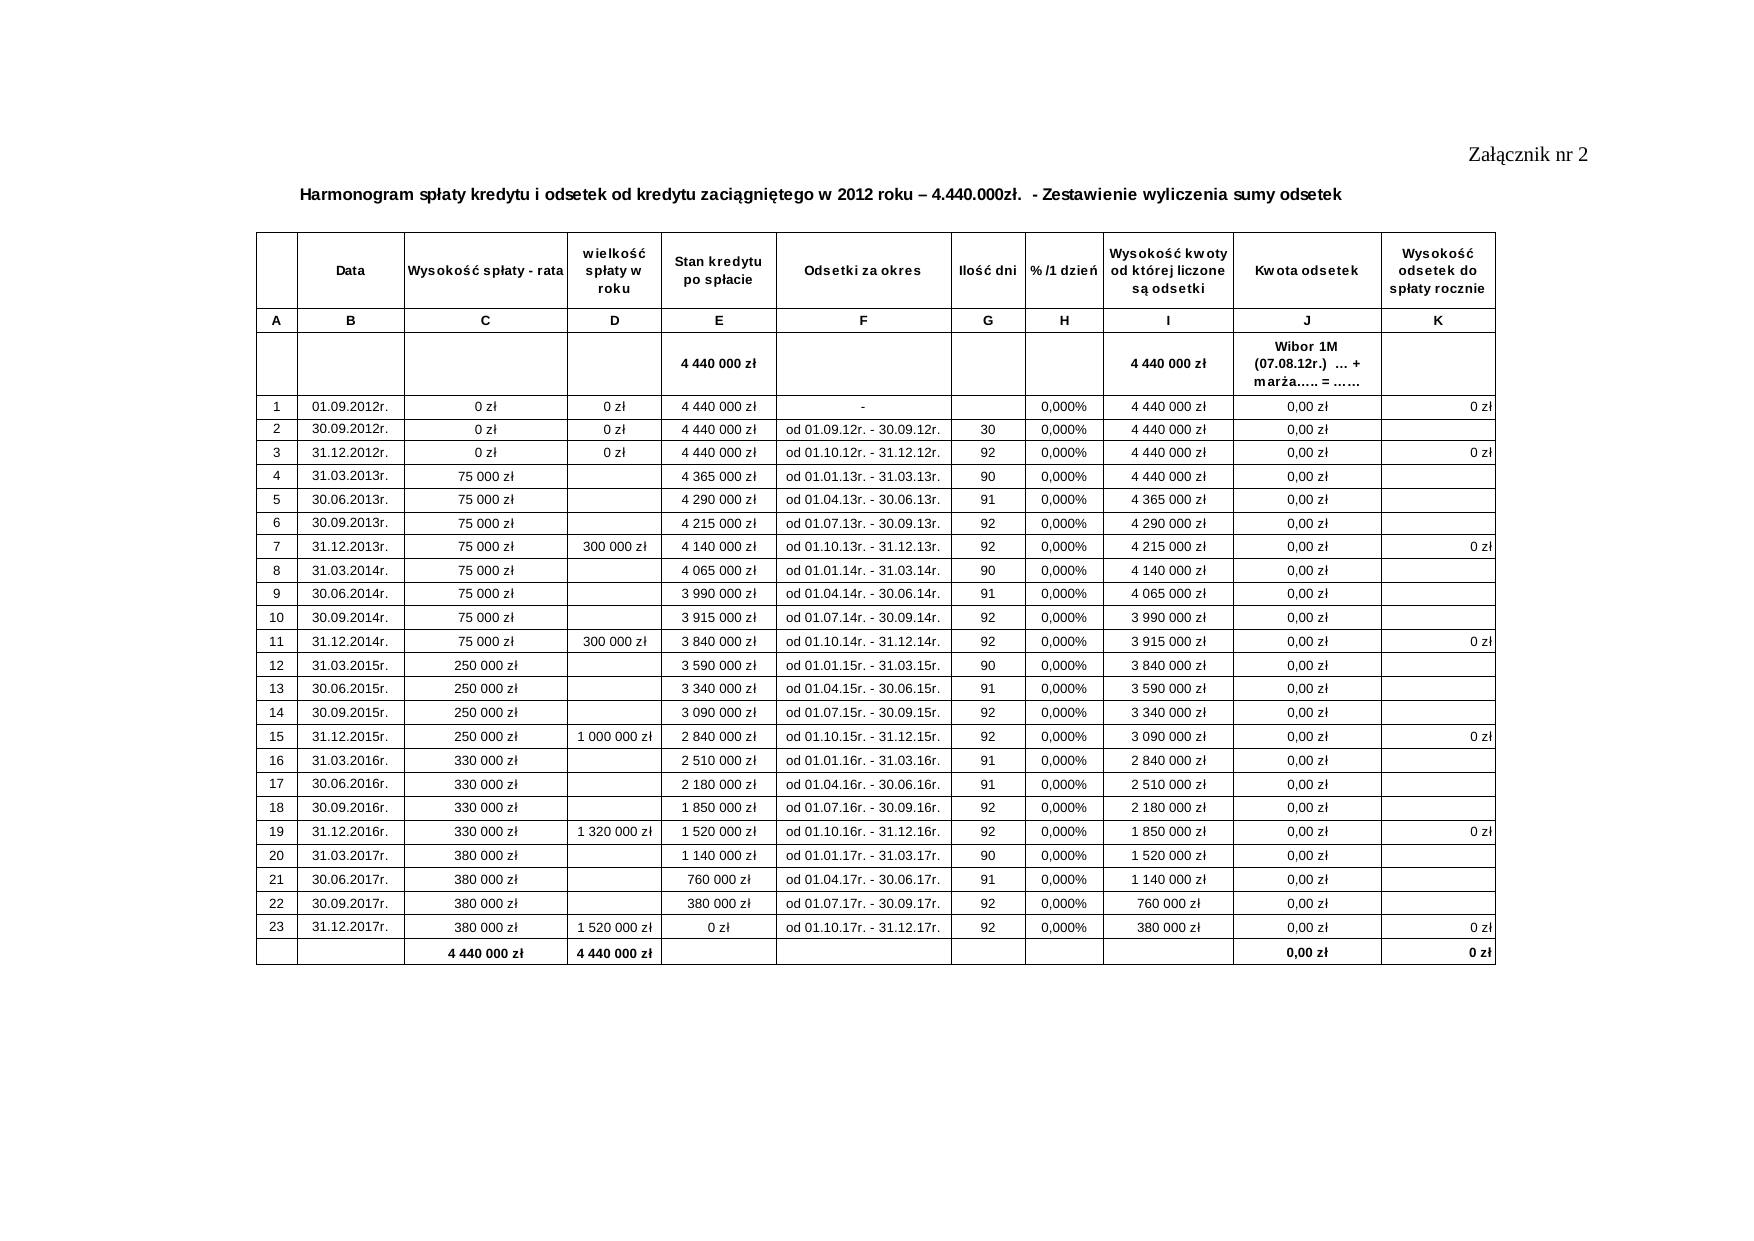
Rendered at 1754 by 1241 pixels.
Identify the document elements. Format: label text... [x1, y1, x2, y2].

text Załącznik nr 2 [118, 142, 1636, 166]
